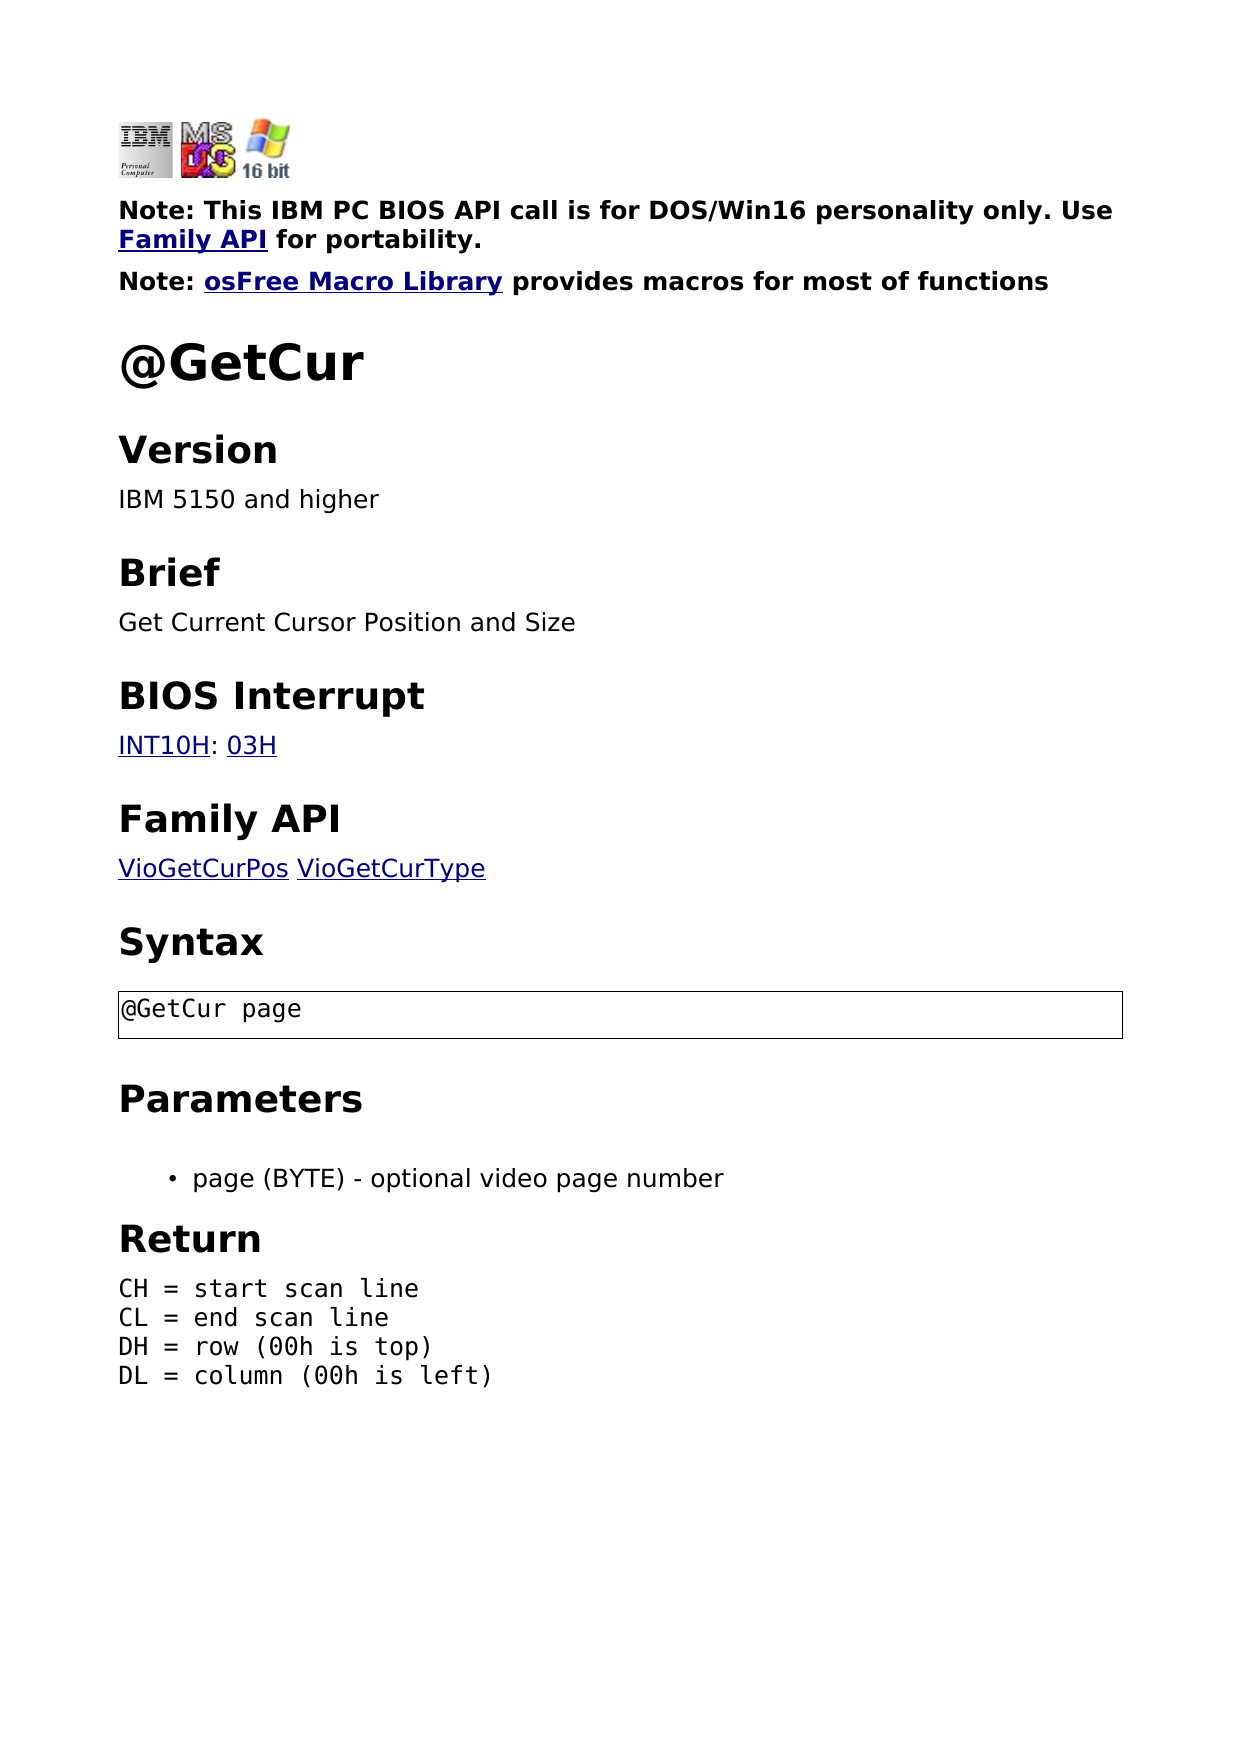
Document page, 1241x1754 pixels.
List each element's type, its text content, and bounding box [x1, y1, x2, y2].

subtitle @GetCur [118, 333, 1122, 392]
table_header @GetCur page [119, 992, 1122, 1038]
list page (BYTE) - optional video page number [177, 1164, 1122, 1193]
subtitle Return [118, 1218, 1122, 1262]
subtitle Brief [118, 552, 1122, 596]
text IBM 5150 and higher [118, 485, 1122, 514]
text Note: osFree Macro Library provides macros for most of functions [118, 267, 1122, 296]
subtitle Syntax [118, 920, 1122, 964]
picture [118, 122, 173, 178]
subtitle BIOS Interrupt [118, 675, 1122, 718]
text Note: This IBM PC BIOS API call is for DOS/Win16 personality only. Use Family API for portability. [118, 196, 1122, 254]
text Get Current Cursor Position and Size [118, 608, 1122, 637]
text VioGetCurPos VioGetCurType [118, 854, 1122, 883]
subtitle Parameters [118, 1078, 1122, 1122]
text CH = start scan line CL = end scan line DH = row (00h is top) DL = column (00h is left) [118, 1274, 1122, 1391]
subtitle Family API [118, 798, 1122, 841]
picture [180, 122, 236, 178]
subtitle Version [118, 429, 1122, 473]
text INT10H: 03H [118, 731, 1122, 760]
picture [243, 118, 291, 178]
